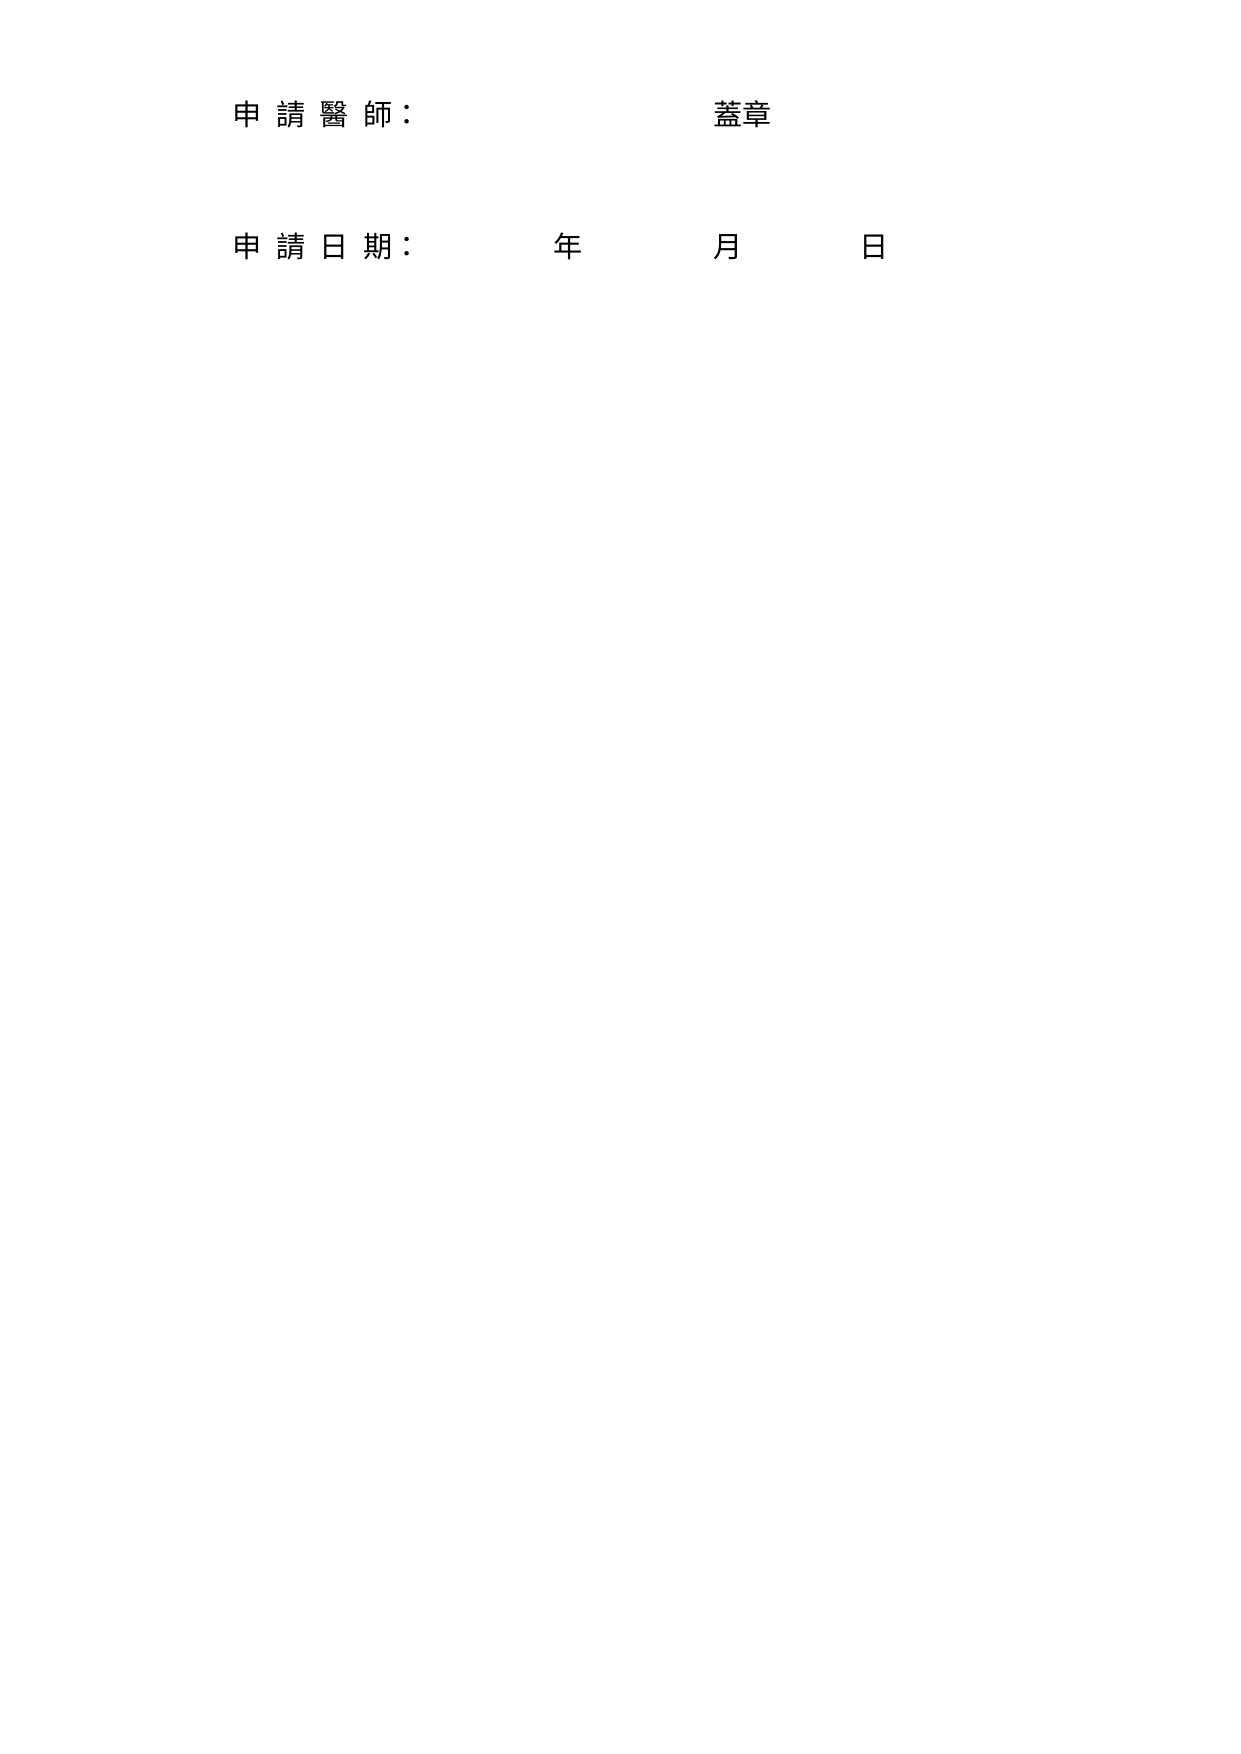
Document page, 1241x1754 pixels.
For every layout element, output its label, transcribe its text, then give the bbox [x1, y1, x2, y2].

text 申 請 日 期： 年 月 日 [232, 227, 1146, 264]
text 申 請 醫 師： 蓋章 [232, 96, 1146, 133]
